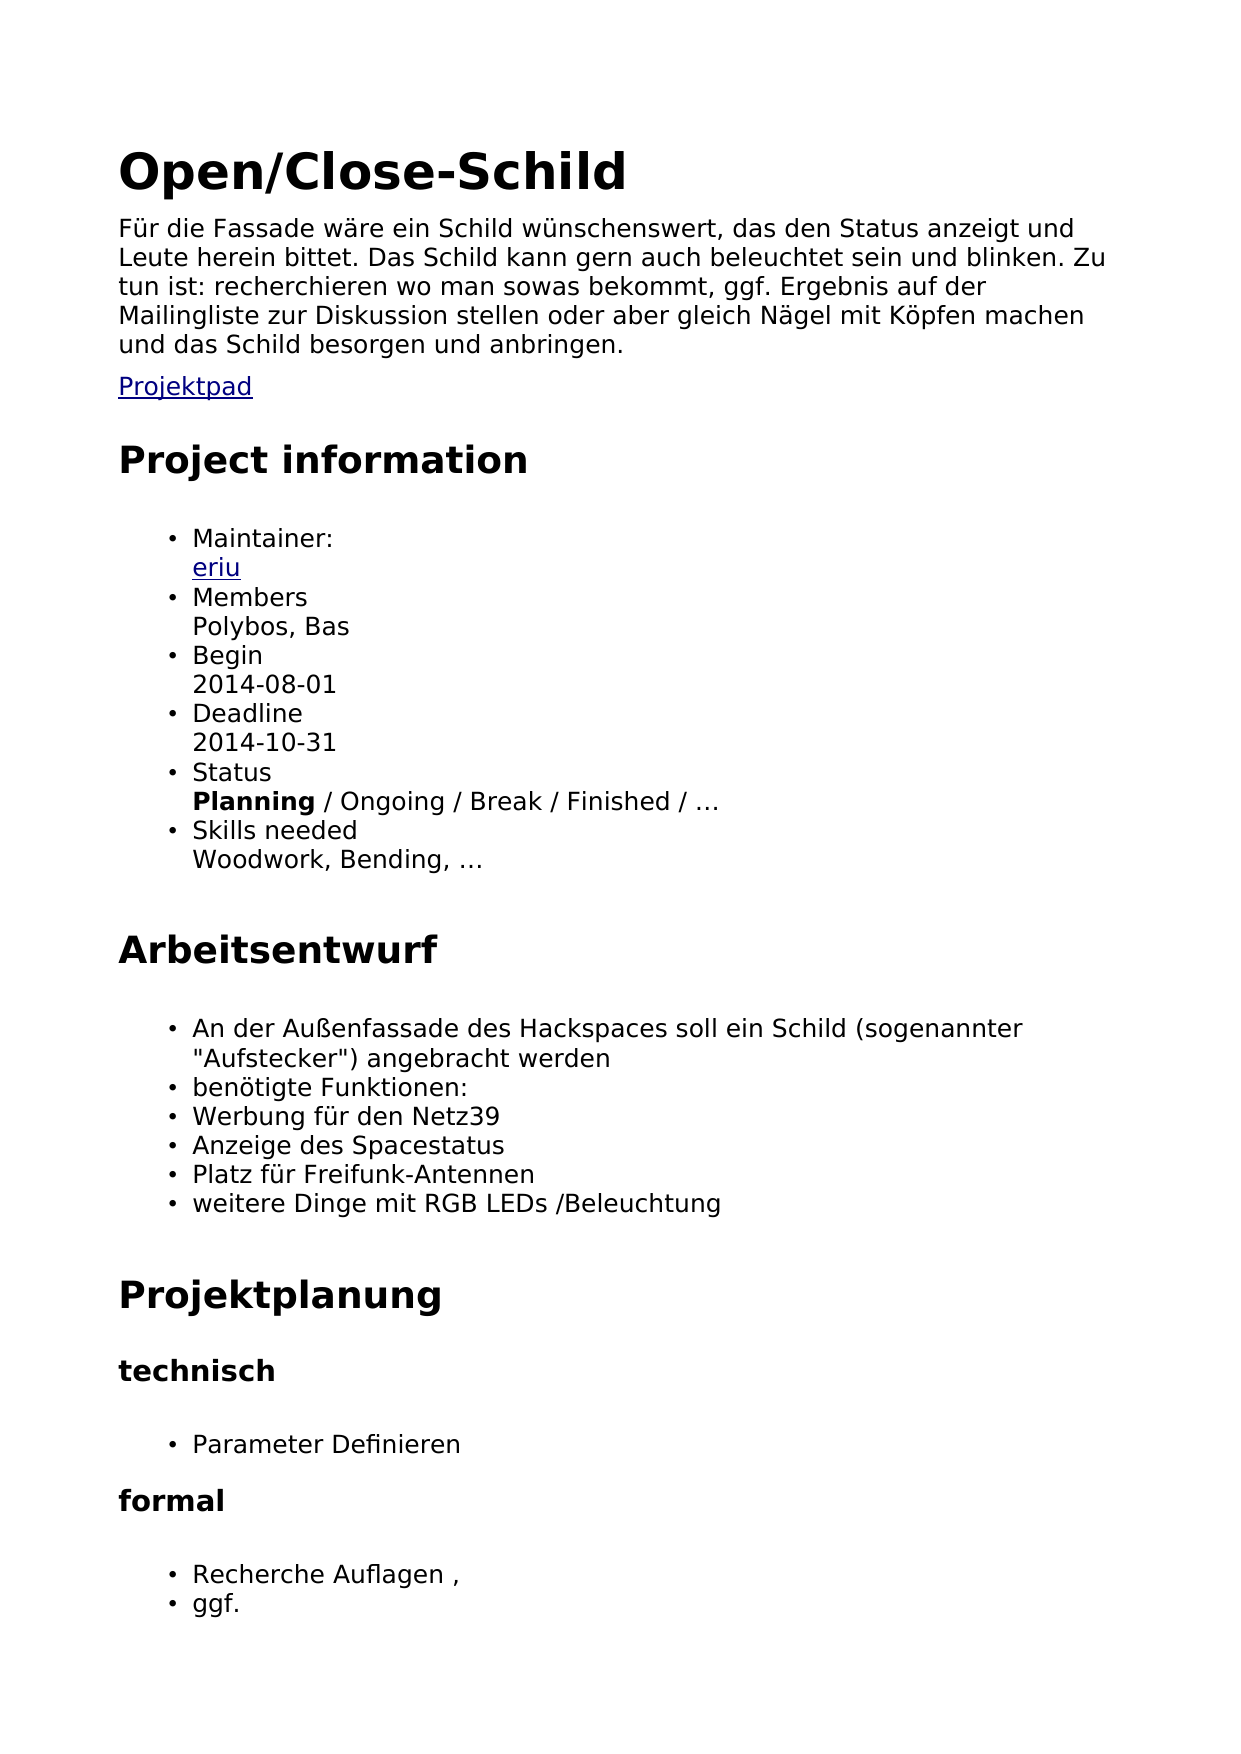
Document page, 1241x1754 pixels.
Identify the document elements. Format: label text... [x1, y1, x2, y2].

list Status [177, 758, 1122, 787]
subtitle Arbeitsentwurf [118, 929, 1122, 973]
list An der Außenfassade des Hackspaces soll ein Schild (sogenannter "Aufstecker") angebracht werden [177, 1014, 1122, 1073]
list Woodwork, Bending, … [177, 845, 1122, 874]
list ggf. [177, 1589, 1122, 1619]
list Parameter Definieren [177, 1430, 1122, 1459]
list Recherche Auflagen , [177, 1560, 1122, 1589]
list Platz für Freifunk-Antennen [177, 1160, 1122, 1189]
list 2014-10-31 [177, 729, 1122, 758]
text Projektpad [118, 372, 1122, 401]
list Deadline [177, 699, 1122, 729]
list Polybos, Bas [177, 612, 1122, 641]
list benötigte Funktionen: [177, 1073, 1122, 1102]
list Skills needed [177, 816, 1122, 845]
list Werbung für den Netz39 [177, 1102, 1122, 1131]
list Members [177, 583, 1122, 612]
list Begin [177, 641, 1122, 670]
subtitle Projektplanung [118, 1273, 1122, 1317]
list Maintainer: [177, 524, 1122, 554]
subtitle technisch [118, 1354, 1122, 1388]
text Für die Fassade wäre ein Schild wünschenswert, das den Status anzeigt und Leute herein bittet. Das Schild kann gern auch beleuchtet sein und blinken. Zu tun ist: recherchieren wo man sowas bekommt, ggf. Ergebnis auf der Mailingliste zur Diskussion stellen oder aber gleich Nägel mit Köpfen machen und das Schild besorgen und anbringen. [118, 214, 1122, 360]
list Planning / Ongoing / Break / Finished / … [177, 787, 1122, 816]
list eriu [177, 554, 1122, 583]
subtitle formal [118, 1484, 1122, 1518]
list 2014-08-01 [177, 670, 1122, 699]
subtitle Project information [118, 439, 1122, 482]
subtitle Open/Close-Schild [118, 143, 1122, 201]
list Anzeige des Spacestatus [177, 1131, 1122, 1160]
list weitere Dinge mit RGB LEDs /Beleuchtung [177, 1189, 1122, 1219]
